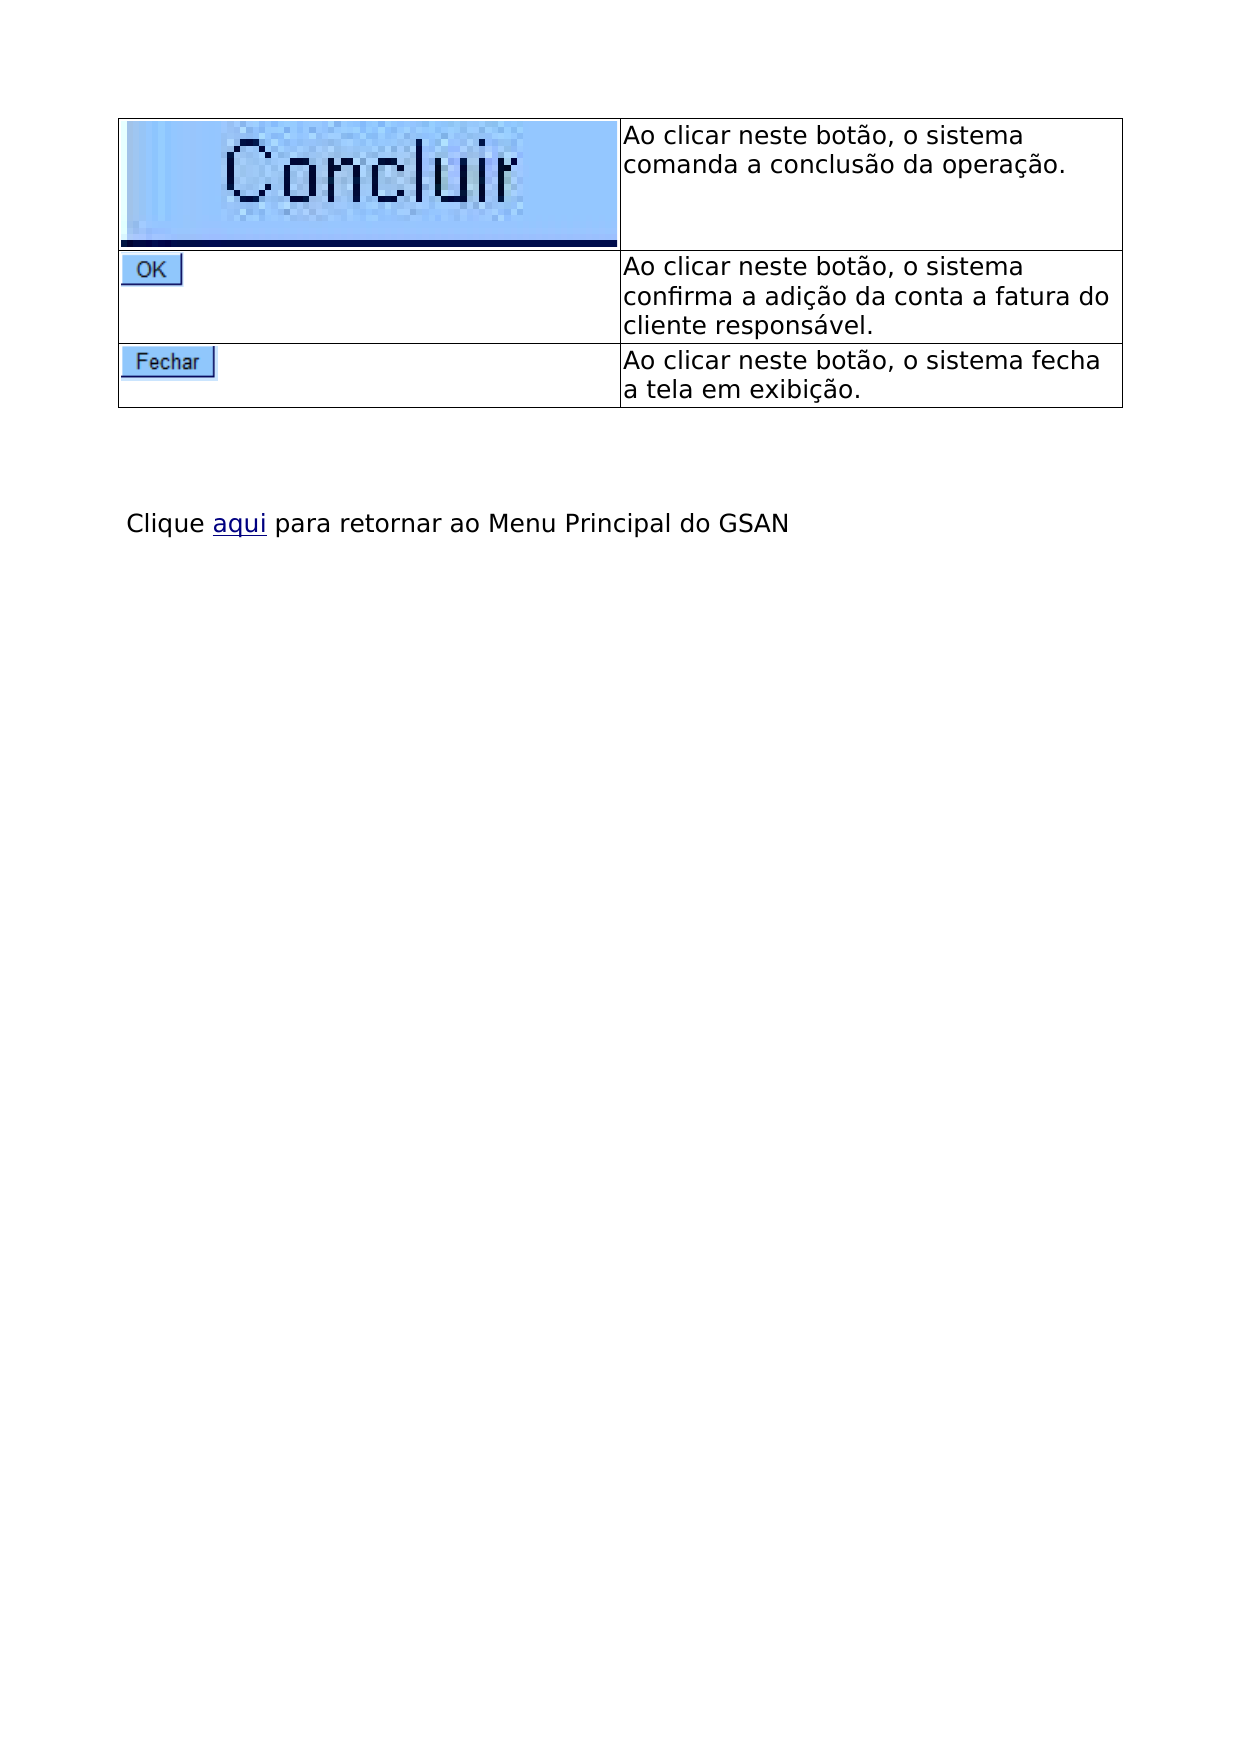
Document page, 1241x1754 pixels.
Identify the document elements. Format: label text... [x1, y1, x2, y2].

picture [121, 346, 218, 381]
text Clique aqui para retornar ao Menu Principal do GSAN [118, 422, 1122, 539]
table_cell [119, 251, 620, 343]
picture [121, 121, 618, 247]
picture [121, 252, 184, 287]
table_cell Ao clicar neste botão, o sistema comanda a conclusão da operação. [621, 119, 1122, 249]
table_cell Ao clicar neste botão, o sistema confirma a adição da conta a fatura do cliente responsável. [621, 251, 1122, 343]
table_cell [119, 344, 620, 407]
table_cell Ao clicar neste botão, o sistema fecha a tela em exibição. [621, 344, 1122, 407]
